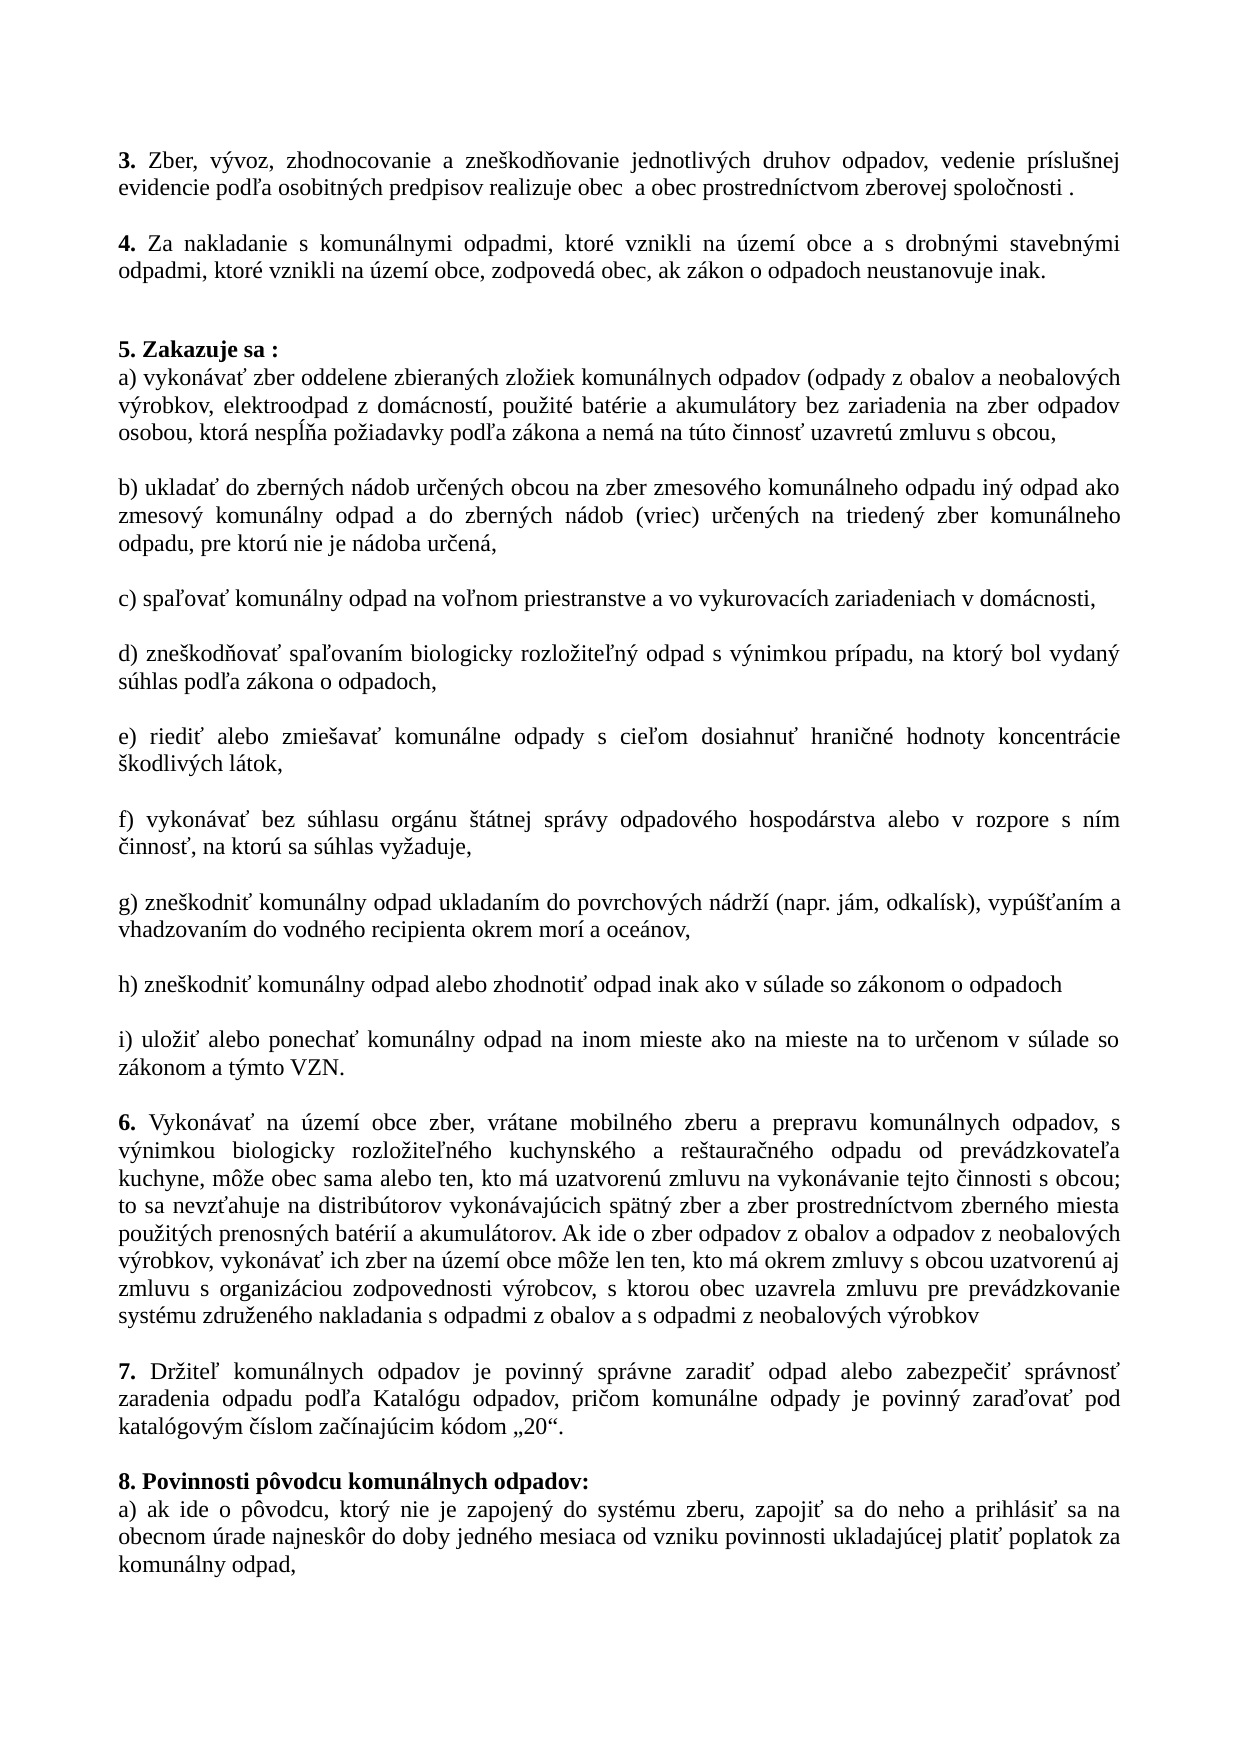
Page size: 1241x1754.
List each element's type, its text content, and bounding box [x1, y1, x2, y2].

text 7. Držiteľ komunálnych odpadov je povinný správne zaradiť odpad alebo zabezpečiť správnosť zaradenia odpadu podľa Katalógu odpadov, pričom komunálne odpady je povinný zaraďovať pod katalógovým číslom začínajúcim kódom „20“. [118, 1357, 1122, 1439]
text d) zneškodňovať spaľovaním biologicky rozložiteľný odpad s výnimkou prípadu, na ktorý bol vydaný súhlas podľa zákona o odpadoch, [118, 639, 1122, 694]
text h) zneškodniť komunálny odpad alebo zhodnotiť odpad inak ako v súlade so zákonom o odpadoch [118, 970, 1122, 998]
text i) uložiť alebo ponechať komunálny odpad na inom mieste ako na mieste na to určenom v súlade so zákonom a týmto VZN. [118, 1026, 1122, 1081]
text f) vykonávať bez súhlasu orgánu štátnej správy odpadového hospodárstva alebo v rozpore s ním činnosť, na ktorú sa súhlas vyžaduje, [118, 805, 1122, 860]
text g) zneškodniť komunálny odpad ukladaním do povrchových nádrží (napr. jám, odkalísk), vypúšťaním a vhadzovaním do vodného recipienta okrem morí a oceánov, [118, 887, 1122, 943]
text c) spaľovať komunálny odpad na voľnom priestranstve a vo vykurovacích zariadeniach v domácnosti, [118, 584, 1122, 611]
text 4. Za nakladanie s komunálnymi odpadmi, ktoré vznikli na území obce a s drobnými stavebnými odpadmi, ktoré vznikli na území obce, zodpovedá obec, ak zákon o odpadoch neustanovuje inak. [118, 228, 1122, 284]
text a) vykonávať zber oddelene zbieraných zložiek komunálnych odpadov (odpady z obalov a neobalových výrobkov, elektroodpad z domácností, použité batérie a akumulátory bez zariadenia na zber odpadov osobou, ktorá nespĺňa požiadavky podľa zákona a nemá na túto činnosť uzavretú zmluvu s obcou, [118, 363, 1122, 446]
text 3. Zber, vývoz, zhodnocovanie a zneškodňovanie jednotlivých druhov odpadov, vedenie príslušnej evidencie podľa osobitných predpisov realizuje obec a obec prostredníctvom zberovej spoločnosti . [118, 146, 1122, 201]
text 5. Zakazuje sa : [118, 335, 1122, 363]
text a) ak ide o pôvodcu, ktorý nie je zapojený do systému zberu, zapojiť sa do neho a prihlásiť sa na obecnom úrade najneskôr do doby jedného mesiaca od vzniku povinnosti ukladajúcej platiť poplatok za komunálny odpad, [118, 1495, 1122, 1578]
text 8. Povinnosti pôvodcu komunálnych odpadov: [118, 1467, 1122, 1495]
text e) riediť alebo zmiešavať komunálne odpady s cieľom dosiahnuť hraničné hodnoty koncentrácie škodlivých látok, [118, 722, 1122, 777]
text 6. Vykonávať na území obce zber, vrátane mobilného zberu a prepravu komunálnych odpadov, s výnimkou biologicky rozložiteľného kuchynského a reštauračného odpadu od prevádzkovateľa kuchyne, môže obec sama alebo ten, kto má uzatvorenú zmluvu na vykonávanie tejto činnosti s obcou; to sa nevzťahuje na distribútorov vykonávajúcich spätný zber a zber prostredníctvom zberného miesta použitých prenosných batérií a akumulátorov. Ak ide o zber odpadov z obalov a odpadov z neobalových výrobkov, vykonávať ich zber na území obce môže len ten, kto má okrem zmluvy s obcou uzatvorenú aj zmluvu s organizáciou zodpovednosti výrobcov, s ktorou obec uzavrela zmluvu pre prevádzkovanie systému združeného nakladania s odpadmi z obalov a s odpadmi z neobalových výrobkov [118, 1108, 1122, 1329]
text b) ukladať do zberných nádob určených obcou na zber zmesového komunálneho odpadu iný odpad ako zmesový komunálny odpad a do zberných nádob (vriec) určených na triedený zber komunálneho odpadu, pre ktorú nie je nádoba určená, [118, 473, 1122, 556]
